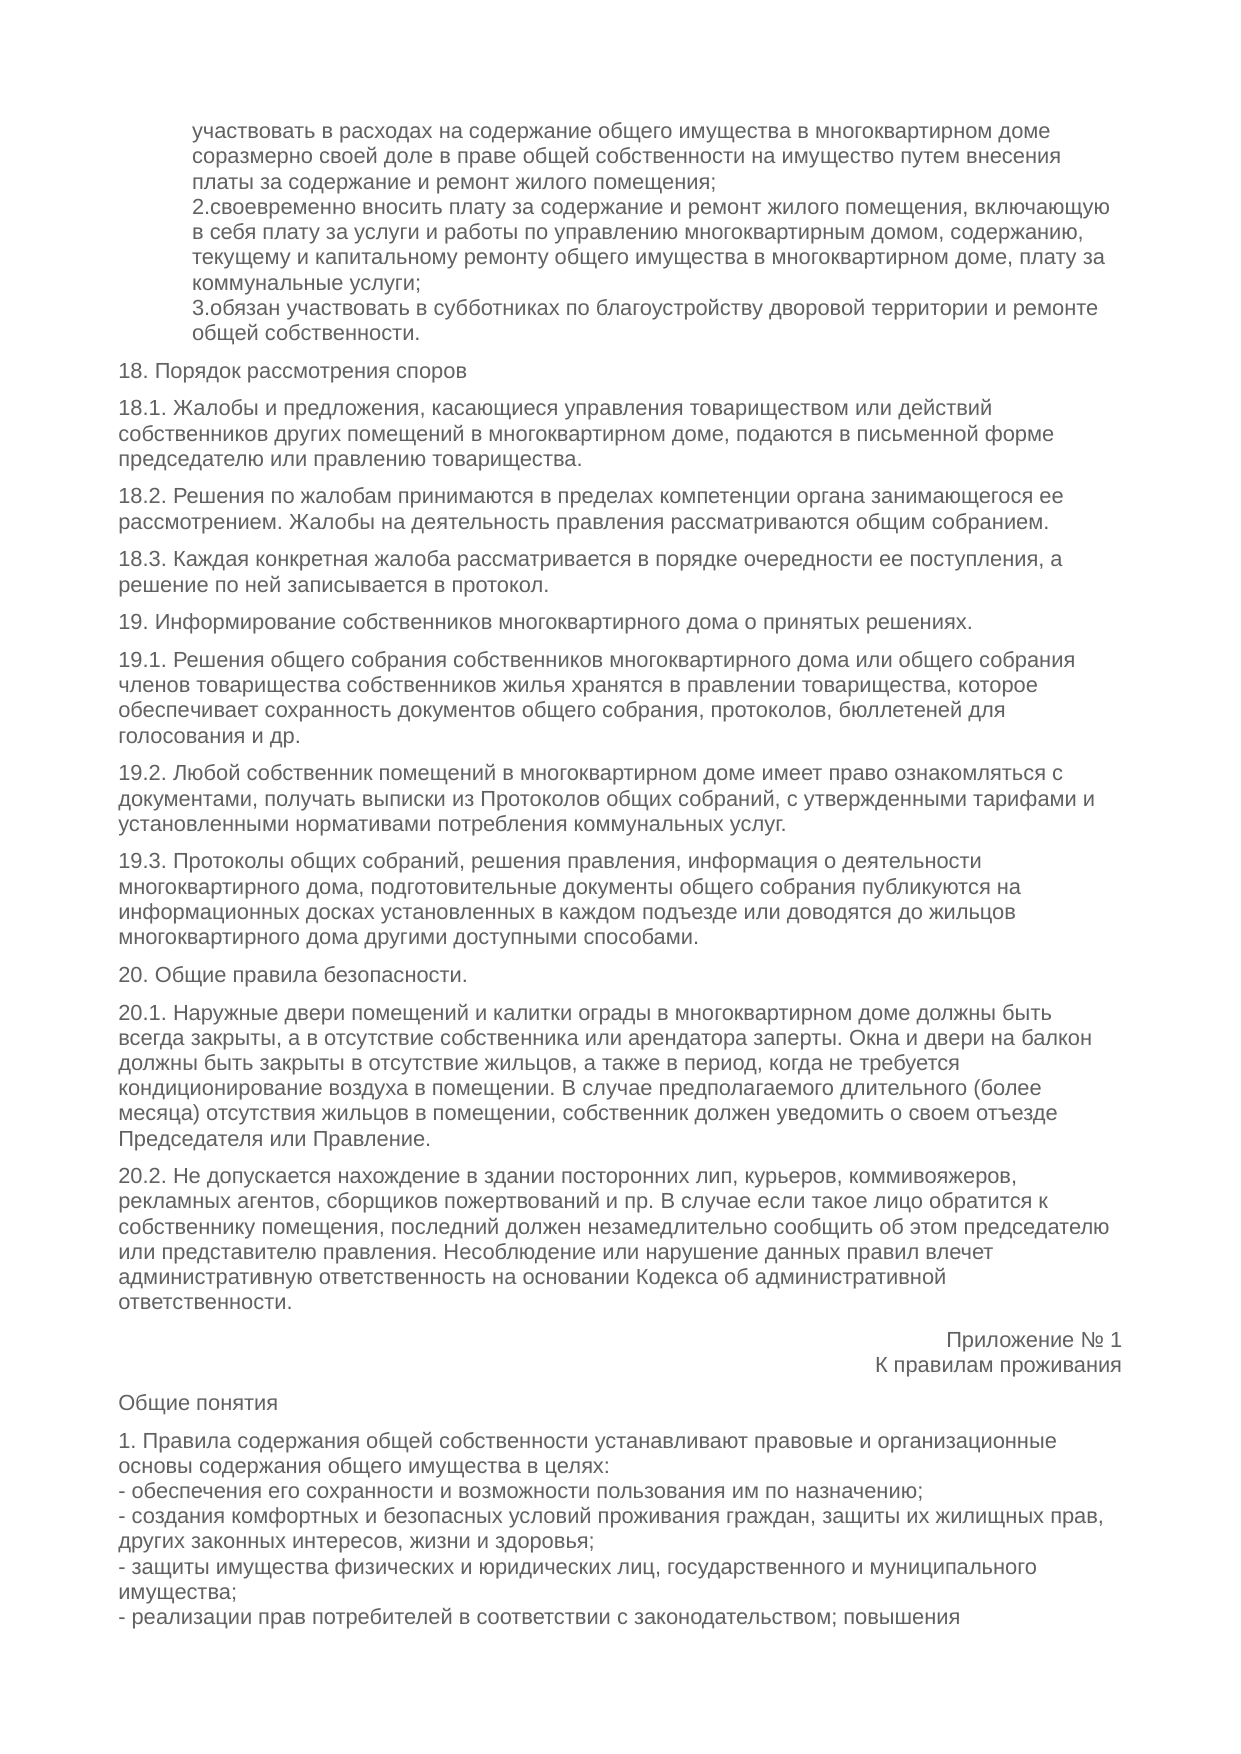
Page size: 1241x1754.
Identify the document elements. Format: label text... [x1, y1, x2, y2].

text Приложение № 1 К правилам проживания [118, 1327, 1122, 1377]
text 18. Порядок рассмотрения споров [118, 357, 1122, 383]
text 19.3. Протоколы общих собраний, решения правления, информация о деятельности многоквартирного дома, подготовительные документы общего собрания публикуются на информационных досках установленных в каждом подъезде или доводятся до жильцов многоквартирного дома другими доступными способами. [118, 848, 1122, 949]
text 19. Информирование собственников многоквартирного дома о принятых решениях. [118, 609, 1122, 634]
text 19.1. Решения общего собрания собственников многоквартирного дома или общего собрания членов товарищества собственников жилья хранятся в правлении товарищества, которое обеспе­чивает сохранность документов общего собрания, протоколов, бюллетеней для голосования и др. [118, 647, 1122, 748]
list своевременно вносить плату за содержание и ремонт жилого помещения, включающую в себя плату за услуги и работы по управлению многоквартирным домом, содержанию, текущему и капитальному ремонту общего имущества в многоквартирном доме, плату за коммунальные услуги; [118, 194, 1122, 294]
text 18.3. Каждая конкретная жалоба рассматривается в порядке очередности ее поступления, а решение по ней записывается в протокол. [118, 546, 1122, 597]
list обязан участвовать в субботниках по благоустройству дворовой территории и ремонте общей собственности. [118, 294, 1122, 345]
text 1. Правила содержания общей собственности устанавливают правовые и организационные основы содержания общего имущества в целях: - обеспечения его сохранности и возможности пользования им по назначению; - создания комфортных и безопасных условий проживания граждан, защиты их жилищных прав, других законных интересов, жизни и здоровья; - защиты имущества физических и юридических лиц, государственного и муниципального имущества; - реализации прав потребителей в соответствии с законодательством; повышения [118, 1427, 1122, 1629]
text 19.2. Любой собственник помещений в многоквартирном доме имеет право ознакомляться с документами, получать выписки из Протоколов общих собраний, с утвержденными тарифами и установленными нормативами потребления коммунальных услуг. [118, 760, 1122, 836]
text 20. Общие правила безопасности. [118, 962, 1122, 987]
text 20.2. Не допускается нахождение в здании посторонних лип, курьеров, коммивояжеров, рекламных агентов, сборщиков пожертвований и пр. В случае если такое лицо обратится к собственнику помещения, последний должен незамедлительно сообщить об этом председателю или представителю правления. Несоблюдение или нарушение данных правил влечет административную ответственность на основании Кодекса об административной ответственности. [118, 1163, 1122, 1314]
text 18.2. Решения по жалобам принимаются в пределах компетенции органа занимающегося ее рассмотрением. Жалобы на деятельность правления рассматриваются общим собранием. [118, 483, 1122, 534]
text 18.1. Жалобы и предложения, касающиеся управления товариществом или действий собственников других помещений в многоквартирном доме, подаются в письменной форме председателю или правлению товарищества. [118, 395, 1122, 471]
list участвовать в расходах на содержание общего имущества в многоквартирном доме соразмерно своей доле в праве общей собственности на имущество путем внесения платы за содержание и ремонт жилого помещения; [118, 118, 1122, 194]
text 20.1. Наружные двери помещений и калитки ограды в многоквартирном доме должны быть всегда закрыты, а в отсутствие собственника или арендатора заперты. Окна и двери на балкон должны быть закрыты в отсутствие жильцов, а также в период, когда не требуется кондиционирование воздуха в помещении. В случае предполагаемого длительного (более месяца) отсутствия жильцов в помещении, собственник должен уведомить о своем отъезде Председателя или Правление. [118, 999, 1122, 1151]
text Общие понятия [118, 1390, 1122, 1415]
